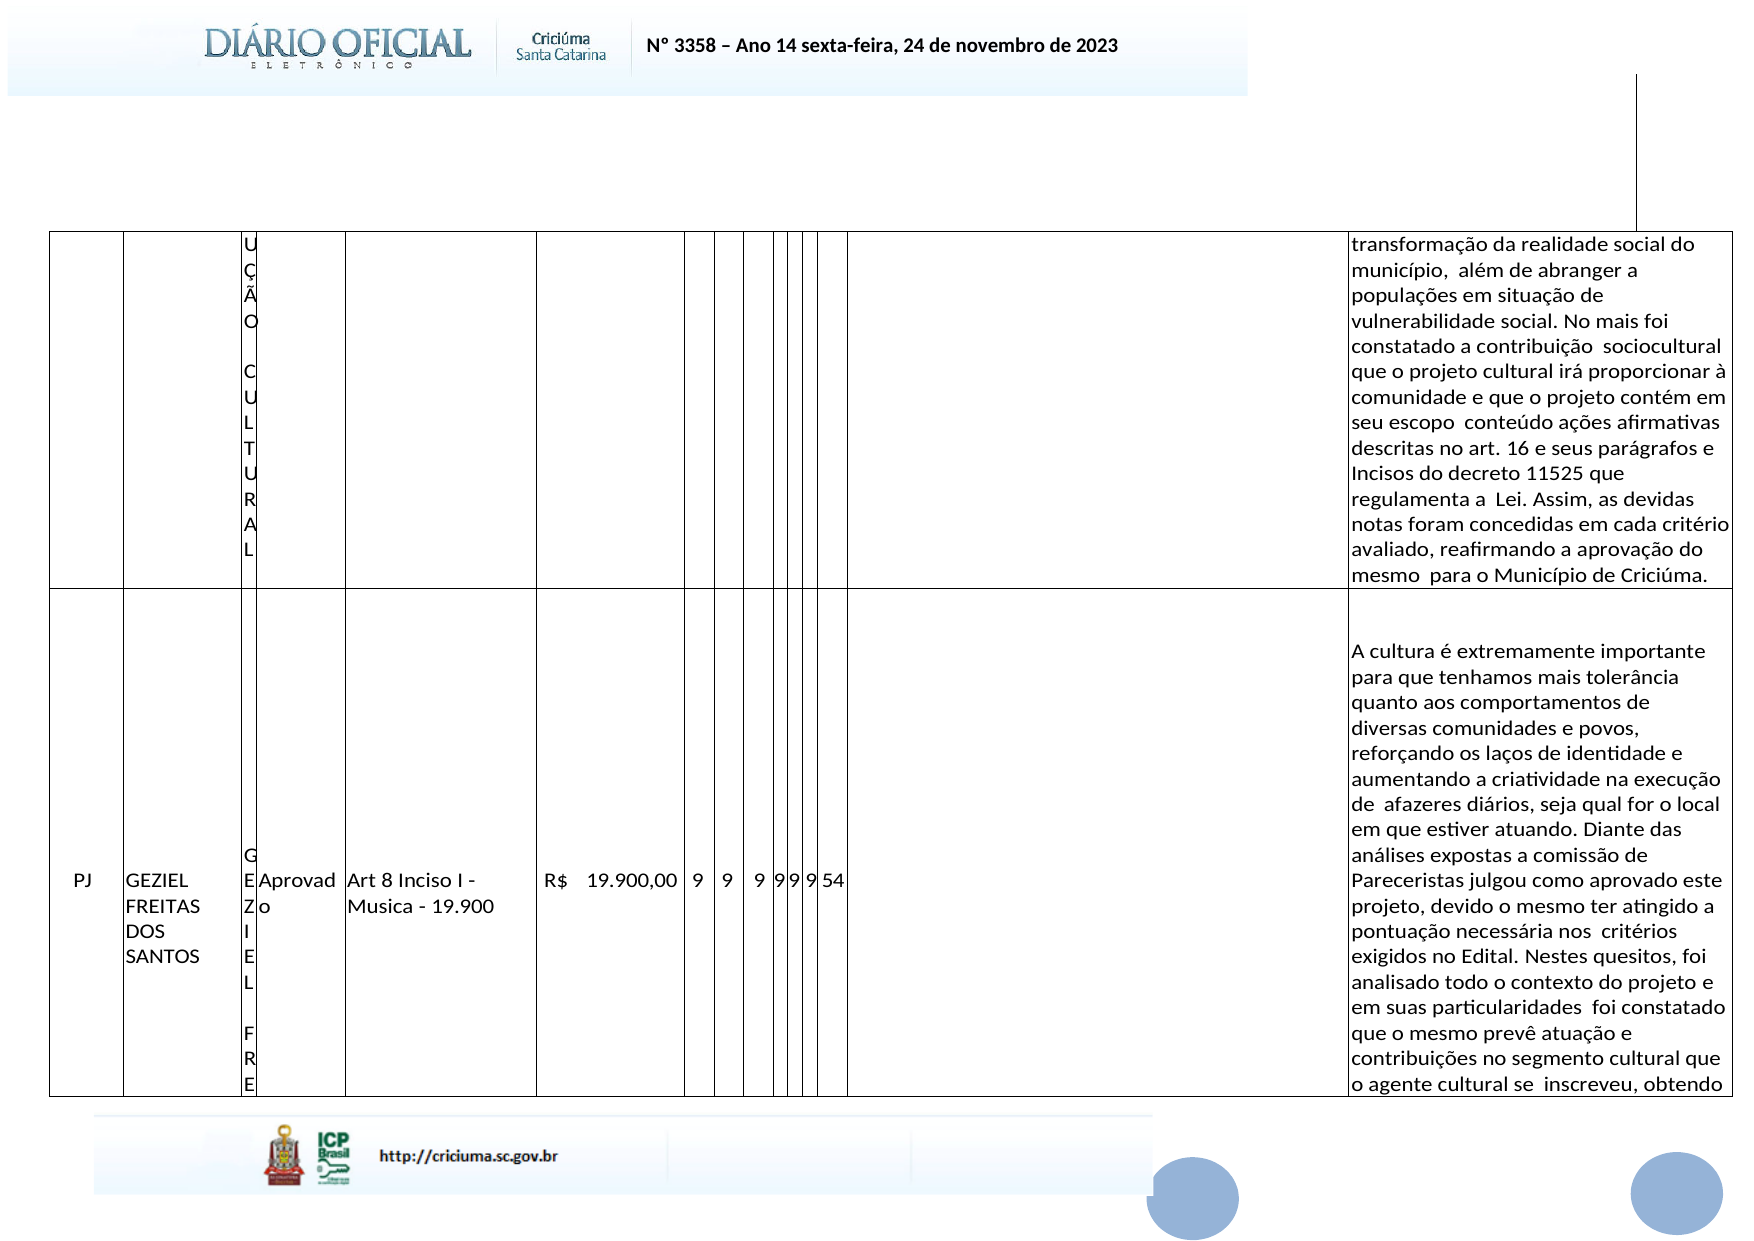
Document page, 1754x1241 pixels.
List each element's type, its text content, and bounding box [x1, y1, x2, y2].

table_cell [848, 589, 1348, 1096]
table_cell Art 8 Inciso I - Musica - 19.900 [346, 589, 536, 1096]
table_cell 9 [803, 589, 817, 1096]
table_cell Aprovado [257, 589, 345, 1096]
table_cell 9 [788, 589, 802, 1096]
table_cell [537, 232, 684, 587]
table_cell A cultura é extremamente importante para que tenhamos mais tolerância quanto aos comportamentos de diversas comunidades e povos, reforçando os laços de identidade e aumentando a criatividade na execução de afazeres diários, seja qual for o local em que estiver atuando. Diante das análises expostas a comissão de Pareceristas julgou como aprovado este projeto, devido o mesmo ter atingido a pontuação necessária nos critérios exigidos no Edital. Nestes quesitos, foi analisado todo o contexto do projeto e em suas particularidades foi constatado que o mesmo prevê atuação e contribuições no segmento cultural que o agente cultural se inscreveu, obtendo [1349, 589, 1732, 1096]
table_cell [124, 232, 241, 587]
table_cell [744, 232, 773, 587]
table_cell [346, 232, 536, 587]
table_cell 9 [744, 589, 773, 1096]
table_cell 9 [715, 589, 743, 1096]
table_cell [715, 232, 743, 587]
table_cell GEZIEL FREITAS DOS SANTOS [124, 589, 241, 1096]
table_cell [848, 232, 1348, 587]
table_cell [803, 232, 817, 587]
table_cell transformação da realidade social do município, além de abranger a populações em situação de vulnerabilidade social. No mais foi constatado a contribuição sociocultural que o projeto cultural irá proporcionar à comunidade e que o projeto contém em seu escopo conteúdo ações afirmativas descritas no art. 16 e seus parágrafos e Incisos do decreto 11525 que regulamenta a Lei. Assim, as devidas notas foram concedidas em cada critério avaliado, reafirmando a aprovação do mesmo para o Município de Criciúma. [1349, 232, 1732, 587]
table_cell [50, 232, 123, 587]
table_cell [788, 232, 802, 587]
table_cell 9 [685, 589, 714, 1096]
table_cell UÇÃO CULTURAL [242, 232, 256, 587]
table_cell [685, 232, 714, 587]
table_cell [774, 232, 787, 587]
table_cell R$ 19.900,00 [537, 589, 684, 1096]
table_cell GEZIEL FRE [242, 589, 256, 1096]
table_cell PJ [50, 589, 123, 1096]
table_cell [257, 232, 345, 587]
table_cell [818, 232, 847, 587]
table_cell 9 [774, 589, 787, 1096]
table_cell 54 [818, 589, 847, 1096]
